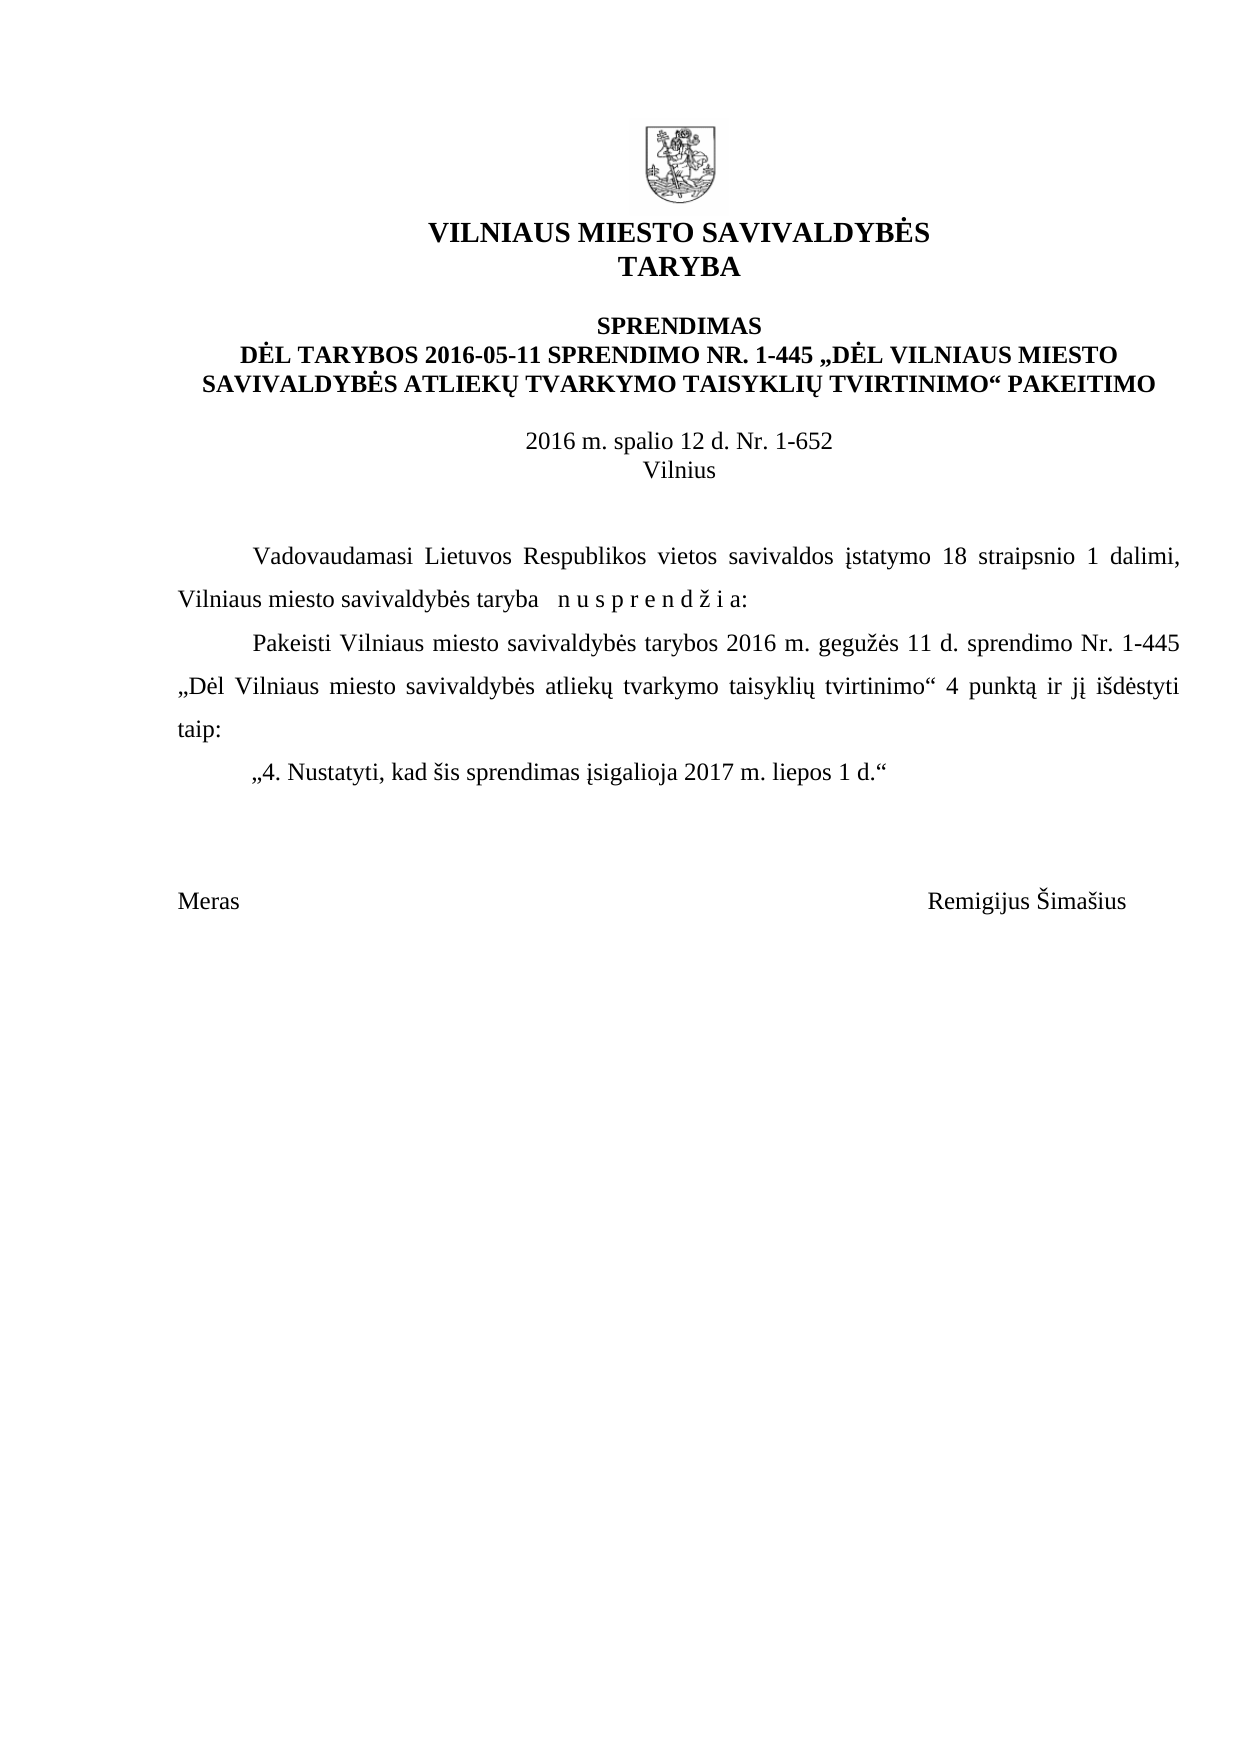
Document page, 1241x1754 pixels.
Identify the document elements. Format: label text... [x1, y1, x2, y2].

text „4. Nustatyti, kad šis sprendimas įsigalioja 2017 m. liepos 1 d.“ [177, 757, 1181, 786]
text SPRENDIMAS [177, 311, 1181, 340]
text Meras Remigijus Šimašius [177, 886, 1181, 915]
text Vilnius [177, 455, 1181, 484]
text VILNIAUS MIESTO SAVIVALDYBĖS [177, 216, 1181, 249]
text Pakeisti Vilniaus miesto savivaldybės tarybos 2016 m. gegužės 11 d. sprendimo Nr. 1-445 „Dėl Vilniaus miesto savivaldybės atliekų tvarkymo taisyklių tvirtinimo“ 4 punktą ir jį išdėstyti taip: [177, 628, 1181, 743]
text Vadovaudamasi Lietuvos Respublikos vietos savivaldos įstatymo 18 straipsnio 1 dalimi, Vilniaus miesto savivaldybės taryba n u s p r e n d ž i a: [177, 541, 1181, 613]
text DĖL TARYBOS 2016-05-11 SPRENDIMO NR. 1-445 „DĖL VILNIAUS MIESTO SAVIVALDYBĖS ATLIEKŲ TVARKYMO TAISYKLIŲ TVIRTINIMO“ PAKEITIMO [177, 340, 1181, 398]
text TARYBA [177, 249, 1181, 283]
text 2016 m. spalio 12 d. Nr. 1-652 [177, 426, 1181, 455]
